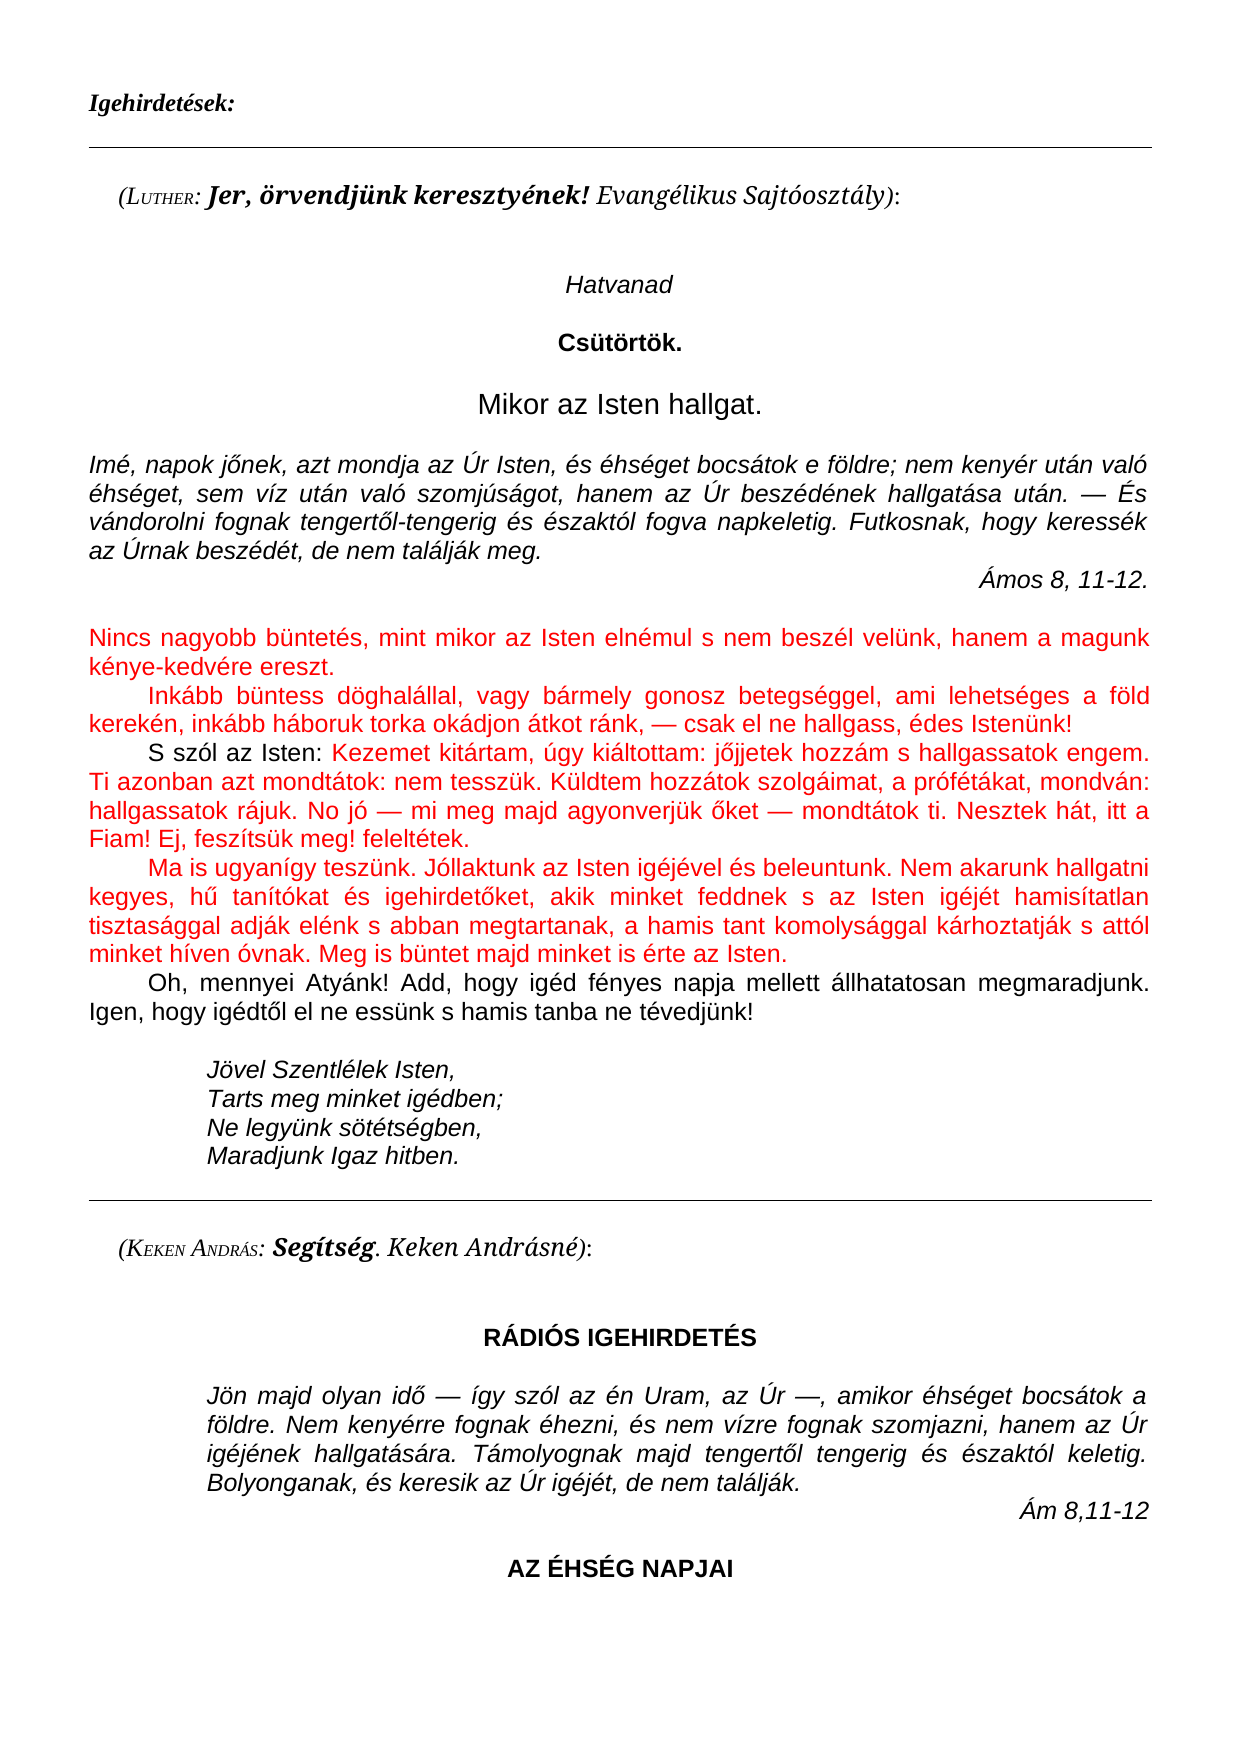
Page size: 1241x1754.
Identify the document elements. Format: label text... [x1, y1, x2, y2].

text Ámos 8, 11-12. [88, 565, 1152, 594]
text (Luther: Jer, örvendjünk keresztyének! Evangélikus Sajtóosztály): [88, 148, 1152, 241]
text Imé, napok jőnek, azt mondja az Úr Isten, és éhséget bocsátok e földre; nem kenyér után való éhséget, sem víz után való szomjúságot, hanem az Úr beszédének hallgatása után. — És vándorolni fognak tengertől-tengerig és északtól fogva napkeletig. Futkosnak, hogy keressék az Úrnak beszédét, de nem találják meg. [88, 450, 1152, 565]
text Mikor az Isten hallgat. [88, 387, 1152, 420]
text Hatvanad [88, 270, 1152, 299]
text Igehirdetések: [88, 88, 1152, 117]
text Nincs nagyobb büntetés, mint mikor az Isten elnémul s nem beszél velünk, hanem a magunk kénye-kedvére ereszt. [88, 623, 1152, 681]
text (Keken András: Segítség. Keken Andrásné): [88, 1201, 1152, 1293]
text Jön majd olyan idő — így szól az én Uram, az Úr —, amikor éhséget bocsátok a földre. Nem kenyérre fognak éhezni, és nem vízre fognak szomjazni, hanem az Úr igéjének hallgatására. Támolyognak majd tengertől tengerig és északtól keletig. Bolyonganak, és keresik az Úr igéjét, de nem találják. [207, 1381, 1152, 1496]
text Jövel Szentlélek Isten, Tarts meg minket igédben; Ne legyünk sötétségben, Maradjunk Igaz hitben. [207, 1055, 1152, 1170]
text RÁDIÓS IGEHIRDETÉS [88, 1323, 1152, 1352]
text Inkább büntess döghalállal, vagy bármely gonosz betegséggel, ami lehetséges a föld kerekén, inkább háboruk torka okádjon átkot ránk, — csak el ne hallgass, édes Istenünk! [88, 681, 1152, 738]
text Ma is ugyanígy teszünk. Jóllaktunk az Isten igéjével és beleuntunk. Nem akarunk hallgatni kegyes, hű tanítókat és igehirdetőket, akik minket feddnek s az Isten igéjét hamisítatlan tisztasággal adják elénk s abban megtartanak, a hamis tant komolysággal kárhoztatják s attól minket híven óvnak. Meg is büntet majd minket is érte az Isten. [88, 853, 1152, 968]
text Ám 8,11-12 [88, 1496, 1152, 1525]
text Oh, mennyei Atyánk! Add, hogy igéd fényes napja mellett állhatatosan megmaradjunk. Igen, hogy igédtől el ne essünk s hamis tanba ne tévedjünk! [88, 968, 1152, 1026]
text AZ ÉHSÉG NAPJAI [88, 1554, 1152, 1583]
text Csütörtök. [88, 328, 1152, 357]
text S szól az Isten: Kezemet kitártam, úgy kiáltottam: jőjjetek hozzám s hallgassatok engem. Ti azonban azt mondtátok: nem tesszük. Küldtem hozzátok szolgáimat, a prófétákat, mondván: hallgassatok rájuk. No jó — mi meg majd agyonverjük őket — mondtátok ti. Nesztek hát, itt a Fiam! Ej, feszítsük meg! feleltétek. [88, 738, 1152, 853]
